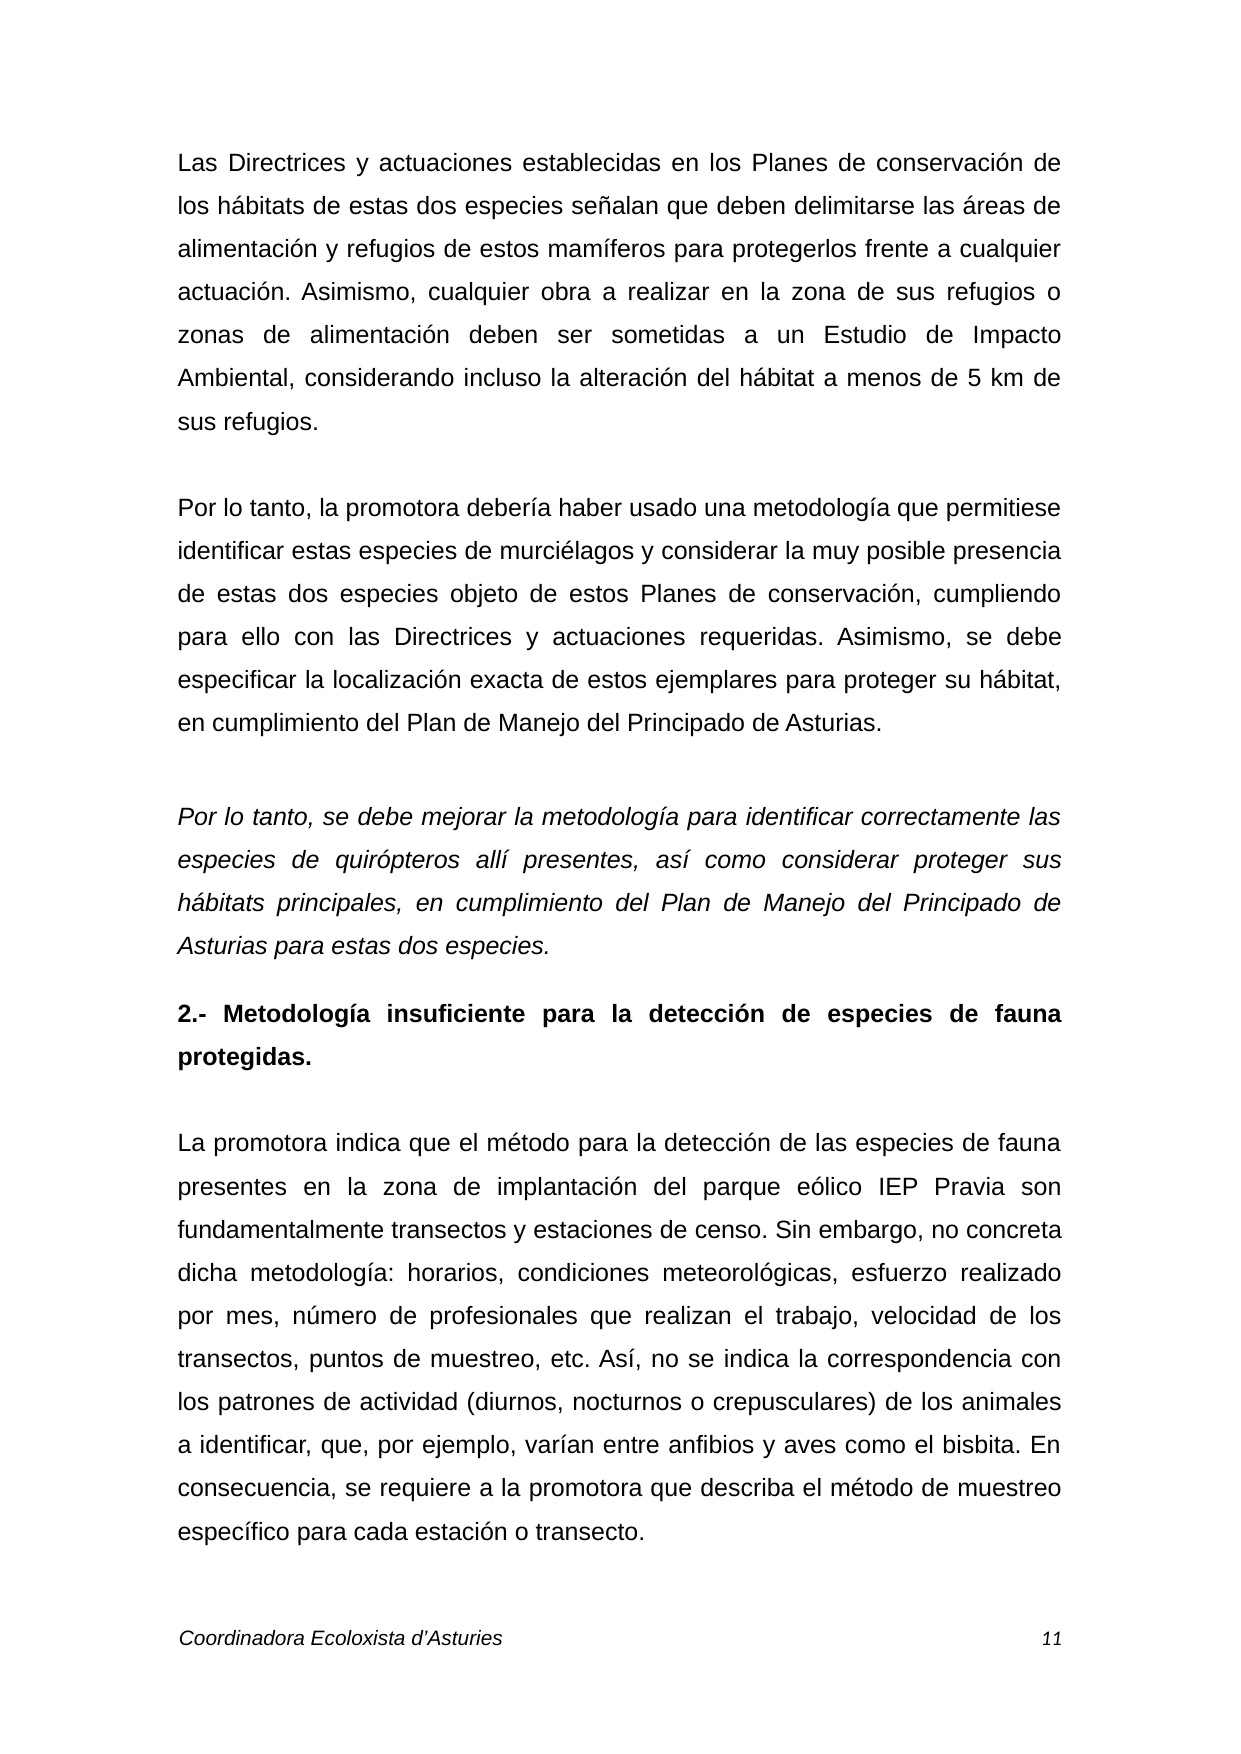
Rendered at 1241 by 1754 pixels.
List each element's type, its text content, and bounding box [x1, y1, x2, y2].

text 2.- Metodología insuficiente para la detección de especies de fauna protegidas. [177, 999, 1063, 1071]
text La promotora indica que el método para la detección de las especies de fauna presentes en la zona de implantación del parque eólico IEP Pravia son fundamentalmente transectos y estaciones de censo. Sin embargo, no concreta dicha metodología: horarios, condiciones meteorológicas, esfuerzo realizado por mes, número de profesionales que realizan el trabajo, velocidad de los transectos, puntos de muestreo, etc. Así, no se indica la correspondencia con los patrones de actividad (diurnos, nocturnos o crepusculares) de los animales a identificar, que, por ejemplo, varían entre anfibios y aves como el bisbita. En consecuencia, se requiere a la promotora que describa el método de muestreo específico para cada estación o transecto. [177, 1128, 1063, 1545]
text Por lo tanto, la promotora debería haber usado una metodología que permitiese identificar estas especies de murciélagos y considerar la muy posible presencia de estas dos especies objeto de estos Planes de conservación, cumpliendo para ello con las Directrices y actuaciones requeridas. Asimismo, se debe especificar la localización exacta de estos ejemplares para proteger su hábitat, en cumplimiento del Plan de Manejo del Principado de Asturias. [177, 493, 1063, 737]
text Las Directrices y actuaciones establecidas en los Planes de conservación de los hábitats de estas dos especies señalan que deben delimitarse las áreas de alimentación y refugios de estos mamíferos para protegerlos frente a cualquier actuación. Asimismo, cualquier obra a realizar en la zona de sus refugios o zonas de alimentación deben ser sometidas a un Estudio de Impacto Ambiental, considerando incluso la alteración del hábitat a menos de 5 km de sus refugios. [177, 148, 1063, 435]
text Por lo tanto, se debe mejorar la metodología para identificar correctamente las especies de quirópteros allí presentes, así como considerar proteger sus hábitats principales, en cumplimiento del Plan de Manejo del Principado de Asturias para estas dos especies. [177, 801, 1063, 959]
